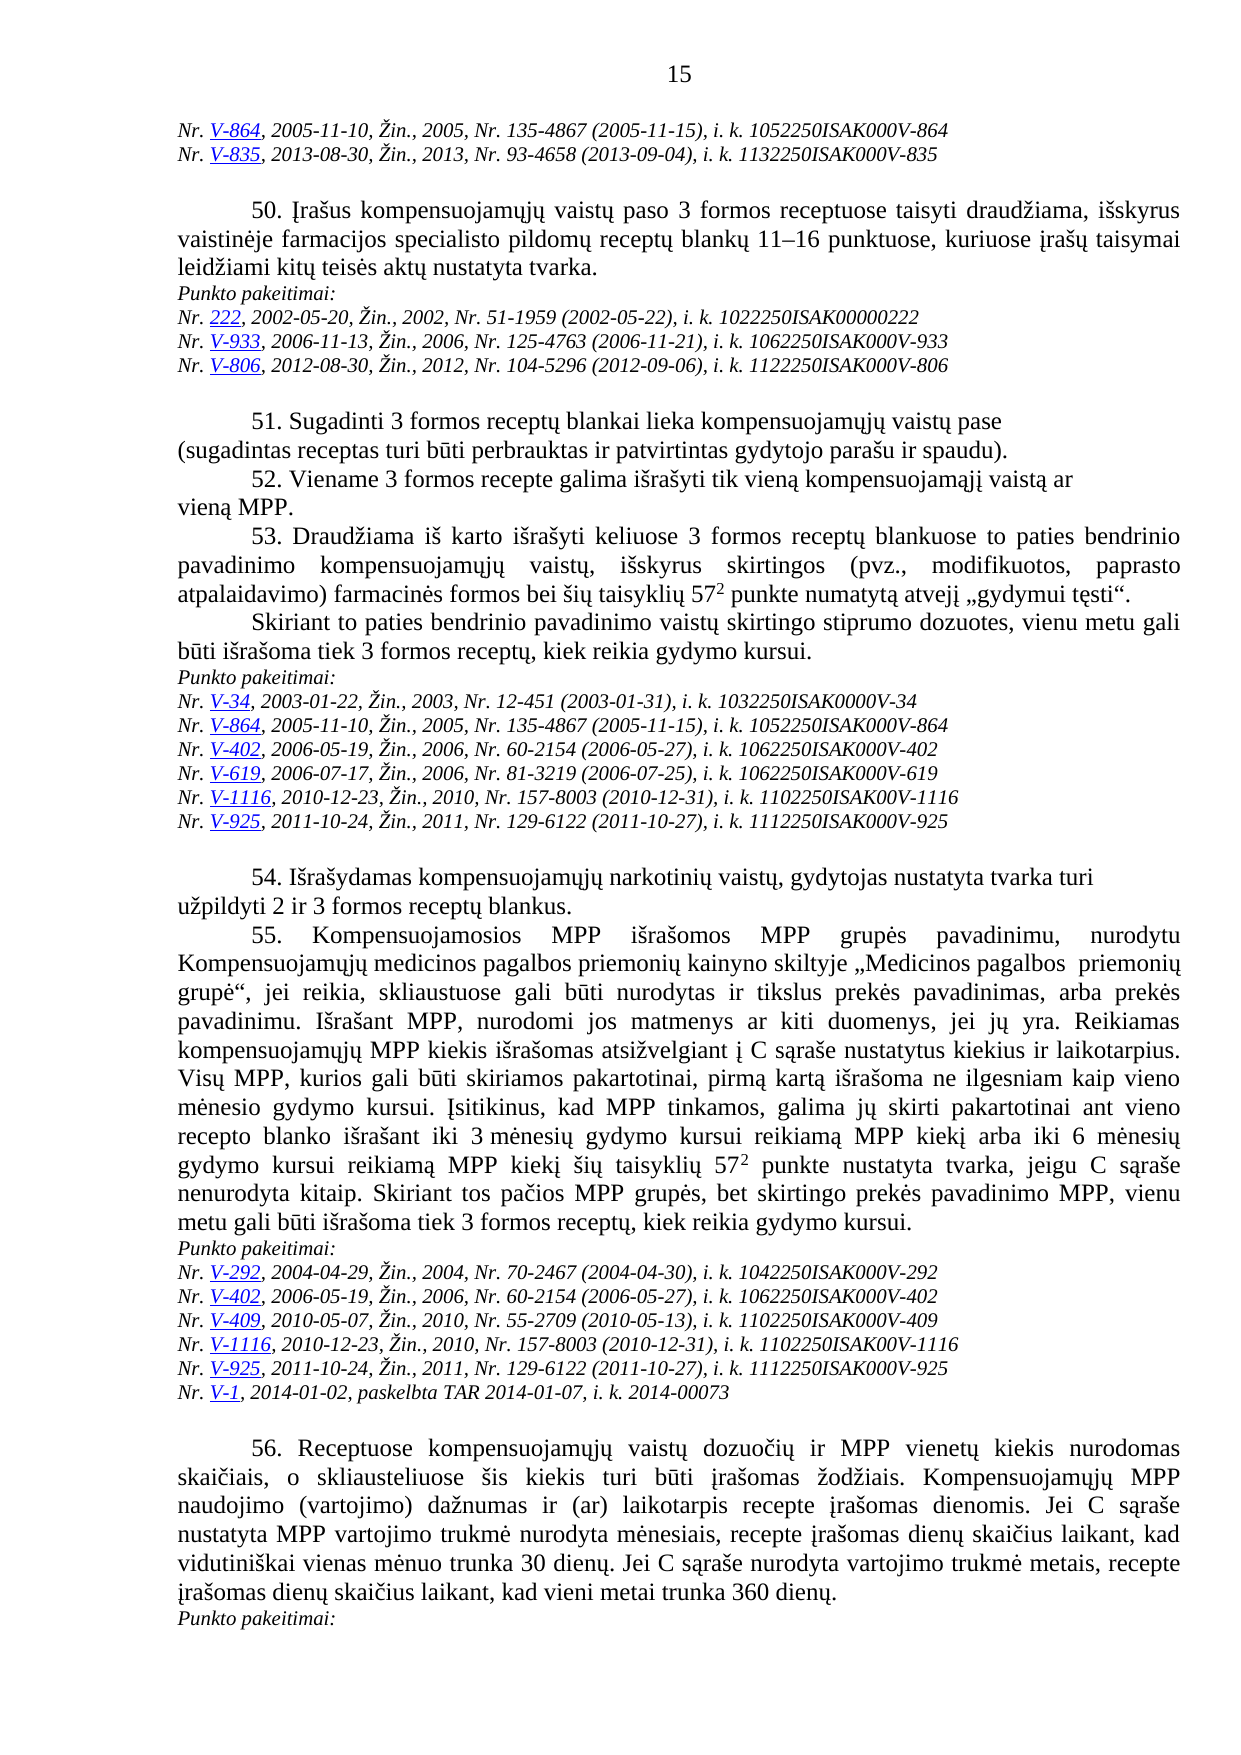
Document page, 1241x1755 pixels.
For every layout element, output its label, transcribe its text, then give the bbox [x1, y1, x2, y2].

text 56. Receptuose kompensuojamųjų vaistų dozuočių ir MPP vienetų kiekis nurodomas skaičiais, o skliausteliuose šis kiekis turi būti įrašomas žodžiais. Kompensuojamųjų MPP naudojimo (vartojimo) dažnumas ir (ar) laikotarpis recepte įrašomas dienomis. Jei C sąraše nustatyta MPP vartojimo trukmė nurodyta mėnesiais, recepte įrašomas dienų skaičius laikant, kad vidutiniškai vienas mėnuo trunka 30 dienų. Jei C sąraše nurodyta vartojimo trukmė metais, recepte įrašomas dienų skaičius laikant, kad vieni metai trunka 360 dienų. [177, 1433, 1181, 1606]
text Nr. V-925, 2011-10-24, Žin., 2011, Nr. 129-6122 (2011-10-27), i. k. 1112250ISAK000V-925 [177, 1356, 1181, 1380]
text 51. Sugadinti 3 formos receptų blankai lieka kompensuojamųjų vaistų pase (sugadintas receptas turi būti perbrauktas ir patvirtintas gydytojo parašu ir spaudu). [177, 406, 1122, 464]
text Nr. V-864, 2005-11-10, Žin., 2005, Nr. 135-4867 (2005-11-15), i. k. 1052250ISAK000V-864 [177, 118, 1181, 142]
text Nr. V-402, 2006-05-19, Žin., 2006, Nr. 60-2154 (2006-05-27), i. k. 1062250ISAK000V-402 [177, 1284, 1181, 1308]
text Punkto pakeitimai: [177, 281, 1181, 305]
text 54. Išrašydamas kompensuojamųjų narkotinių vaistų, gydytojas nustatyta tvarka turi užpildyti 2 ir 3 formos receptų blankus. [177, 862, 1122, 920]
text Nr. V-925, 2011-10-24, Žin., 2011, Nr. 129-6122 (2011-10-27), i. k. 1112250ISAK000V-925 [177, 809, 1181, 833]
text Punkto pakeitimai: [177, 1606, 1181, 1630]
text Skiriant to paties bendrinio pavadinimo vaistų skirtingo stiprumo dozuotes, vienu metu gali būti išrašoma tiek 3 formos receptų, kiek reikia gydymo kursui. [177, 607, 1181, 665]
text Nr. V-292, 2004-04-29, Žin., 2004, Nr. 70-2467 (2004-04-30), i. k. 1042250ISAK000V-292 [177, 1260, 1181, 1284]
text Nr. V-864, 2005-11-10, Žin., 2005, Nr. 135-4867 (2005-11-15), i. k. 1052250ISAK000V-864 [177, 713, 1181, 737]
text Nr. V-806, 2012-08-30, Žin., 2012, Nr. 104-5296 (2012-09-06), i. k. 1122250ISAK000V-806 [177, 353, 1181, 377]
text 50. Įrašus kompensuojamųjų vaistų paso 3 formos receptuose taisyti draudžiama, išskyrus vaistinėje farmacijos specialisto pildomų receptų blankų 11–16 punktuose, kuriuose įrašų taisymai leidžiami kitų teisės aktų nustatyta tvarka. [177, 195, 1181, 281]
text Nr. V-402, 2006-05-19, Žin., 2006, Nr. 60-2154 (2006-05-27), i. k. 1062250ISAK000V-402 [177, 737, 1181, 761]
text Nr. V-34, 2003-01-22, Žin., 2003, Nr. 12-451 (2003-01-31), i. k. 1032250ISAK0000V-34 [177, 689, 1181, 713]
text Nr. V-1116, 2010-12-23, Žin., 2010, Nr. 157-8003 (2010-12-31), i. k. 1102250ISAK00V-1116 [177, 785, 1181, 809]
text Punkto pakeitimai: [177, 1236, 1181, 1260]
text Nr. V-933, 2006-11-13, Žin., 2006, Nr. 125-4763 (2006-11-21), i. k. 1062250ISAK000V-933 [177, 329, 1181, 353]
text Nr. V-1116, 2010-12-23, Žin., 2010, Nr. 157-8003 (2010-12-31), i. k. 1102250ISAK00V-1116 [177, 1332, 1181, 1356]
text 52. Viename 3 formos recepte galima išrašyti tik vieną kompensuojamąjį vaistą ar vieną MPP. [177, 464, 1122, 521]
text 55. Kompensuojamosios MPP išrašomos MPP grupės pavadinimu, nurodytu Kompensuojamųjų medicinos pagalbos priemonių kainyno skiltyje „Medicinos pagalbos priemonių grupė“, jei reikia, skliaustuose gali būti nurodytas ir tikslus prekės pavadinimas, arba prekės pavadinimu. Išrašant MPP, nurodomi jos matmenys ar kiti duomenys, jei jų yra. Reikiamas kompensuojamųjų MPP kiekis išrašomas atsižvelgiant į C sąraše nustatytus kiekius ir laikotarpius. Visų MPP, kurios gali būti skiriamos pakartotinai, pirmą kartą išrašoma ne ilgesniam kaip vieno mėnesio gydymo kursui. Įsitikinus, kad MPP tinkamos, galima jų skirti pakartotinai ant vieno recepto blanko išrašant iki 3 mėnesių gydymo kursui reikiamą MPP kiekį arba iki 6 mėnesių gydymo kursui reikiamą MPP kiekį šių taisyklių 572 punkte nustatyta tvarka, jeigu C sąraše nenurodyta kitaip. Skiriant tos pačios MPP grupės, bet skirtingo prekės pavadinimo MPP, vienu metu gali būti išrašoma tiek 3 formos receptų, kiek reikia gydymo kursui. [177, 920, 1181, 1236]
text Nr. V-619, 2006-07-17, Žin., 2006, Nr. 81-3219 (2006-07-25), i. k. 1062250ISAK000V-619 [177, 761, 1181, 785]
text Nr. V-835, 2013-08-30, Žin., 2013, Nr. 93-4658 (2013-09-04), i. k. 1132250ISAK000V-835 [177, 142, 1181, 166]
text 53. Draudžiama iš karto išrašyti keliuose 3 formos receptų blankuose to paties bendrinio pavadinimo kompensuojamųjų vaistų, išskyrus skirtingos (pvz., modifikuotos, paprasto atpalaidavimo) farmacinės formos bei šių taisyklių 572 punkte numatytą atvejį „gydymui tęsti“. [177, 521, 1181, 607]
text Punkto pakeitimai: [177, 665, 1181, 689]
text Nr. 222, 2002-05-20, Žin., 2002, Nr. 51-1959 (2002-05-22), i. k. 1022250ISAK00000222 [177, 305, 1181, 329]
text Nr. V-409, 2010-05-07, Žin., 2010, Nr. 55-2709 (2010-05-13), i. k. 1102250ISAK000V-409 [177, 1308, 1181, 1332]
text Nr. V-1, 2014-01-02, paskelbta TAR 2014-01-07, i. k. 2014-00073 [177, 1380, 1181, 1404]
